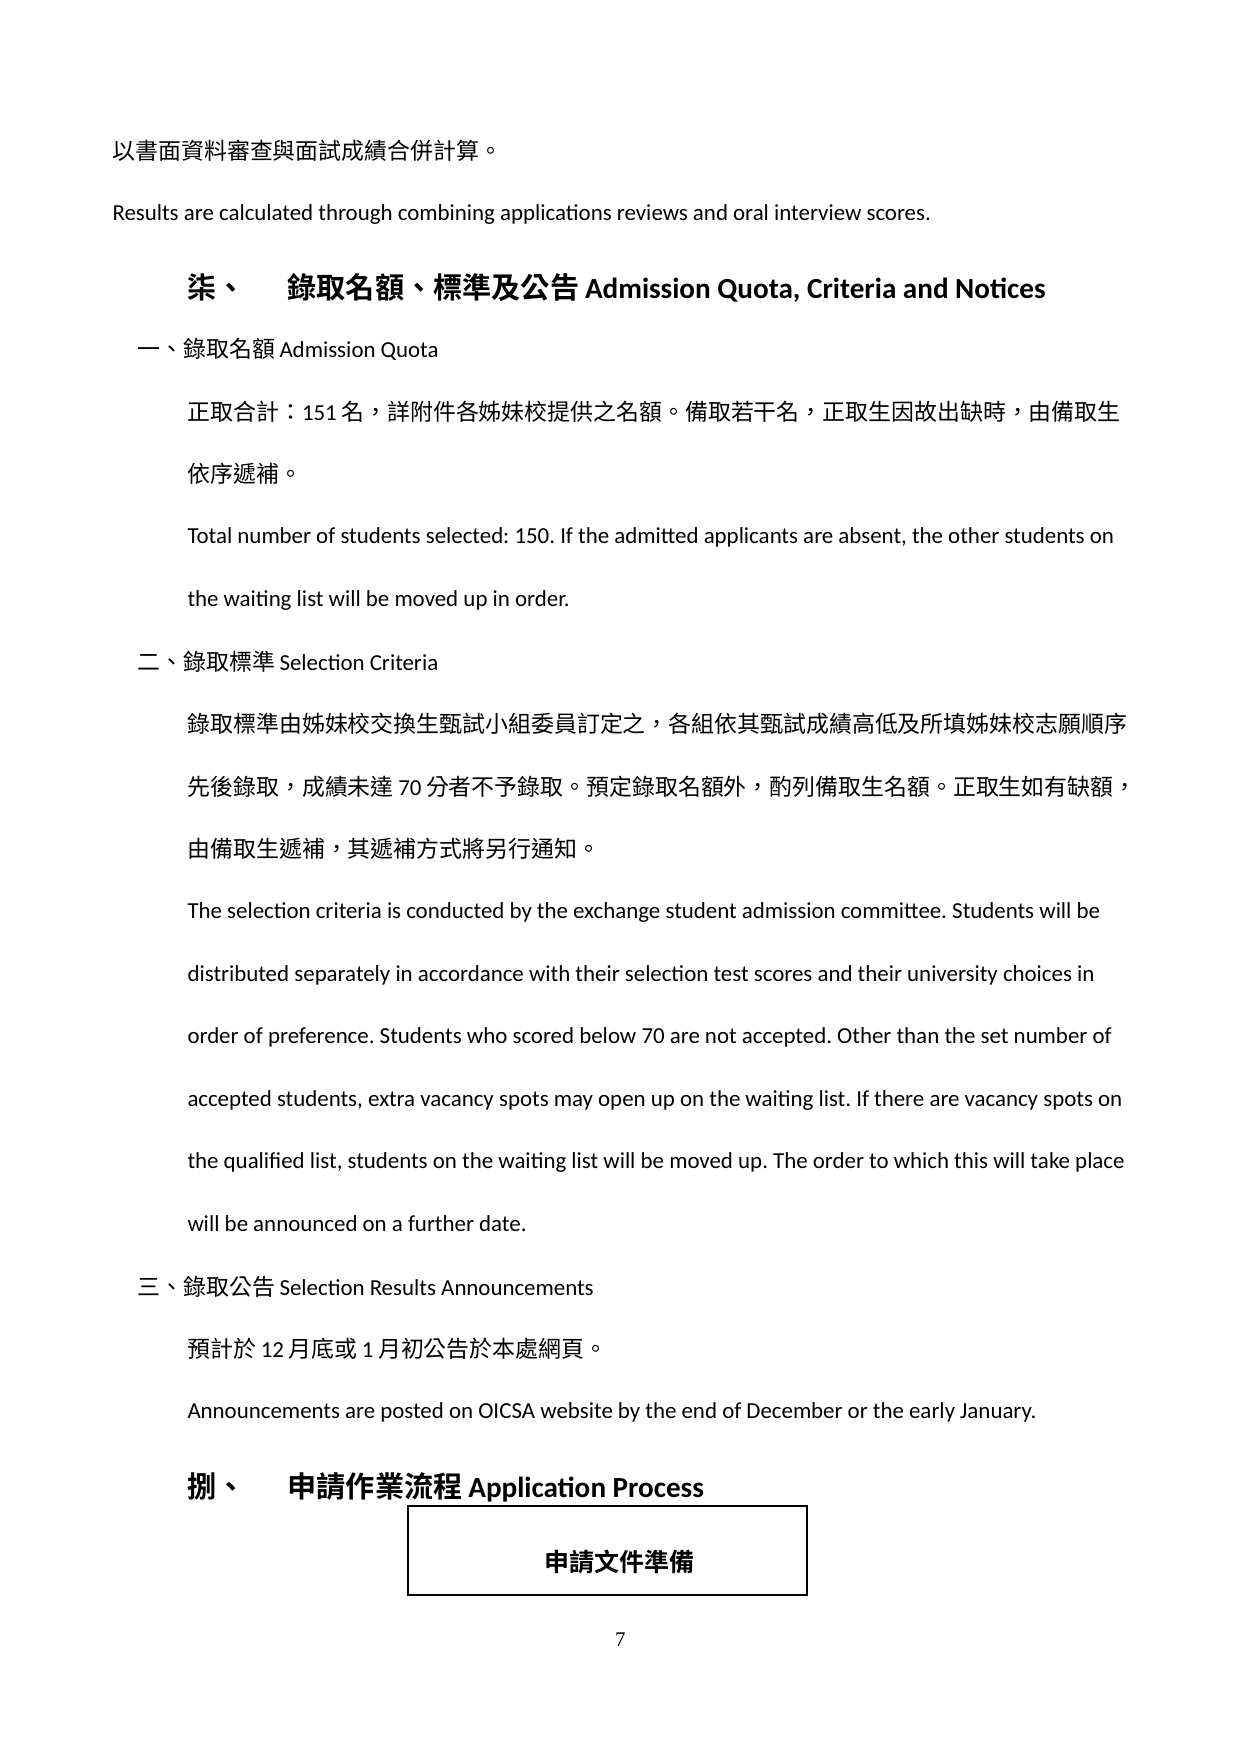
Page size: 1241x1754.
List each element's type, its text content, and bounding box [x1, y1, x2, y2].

text 二、錄取標準Selection Criteria [137, 619, 1128, 681]
table_header [378, 1505, 407, 1594]
text 一、錄取名額Admission Quota [137, 306, 1128, 369]
table_header [113, 1505, 378, 1594]
text 三、錄取公告Selection Results Announcements [137, 1244, 1128, 1306]
text Announcements are posted on OICSA website by the end of December or the early January. [187, 1369, 1128, 1431]
list 錄取名額、標準及公告Admission Quota, Criteria and Notices [187, 244, 1128, 306]
table_header 申請文件準備 [409, 1507, 806, 1594]
text 錄取標準由姊妹校交換生甄試小組委員訂定之，各組依其甄試成績高低及所填姊妹校志願順序先後錄取，成績未達70分者不予錄取。預定錄取名額外，酌列備取生名額。正取生如有缺額，由備取生遞補，其遞補方式將另行通知。 [187, 681, 1128, 869]
text The selection criteria is conducted by the exchange student admission committee. Students will be distributed separately in accordance with their selection test scores and their university choices in order of preference. Students who scored below 70 are not accepted. Other than the set number of accepted students, extra vacancy spots may open up on the waiting list. If there are vacancy spots on the qualified list, students on the waiting list will be moved up. The order to which this will take place will be announced on a further date. [187, 869, 1128, 1244]
text 正取合計：151名，詳附件各姊妹校提供之名額。備取若干名，正取生因故出缺時，由備取生依序遞補。 [187, 369, 1128, 494]
text Total number of students selected: 150. If the admitted applicants are absent, the other students on the waiting list will be moved up in order. [187, 494, 1128, 619]
table_header [808, 1505, 1128, 1594]
text 以書面資料審查與面試成績合併計算。 [112, 108, 1128, 170]
text 預計於12月底或1月初公告於本處網頁。 [187, 1306, 1128, 1369]
text Results are calculated through combining applications reviews and oral interview scores. [112, 170, 1128, 233]
list 申請作業流程Application Process [187, 1443, 1128, 1505]
